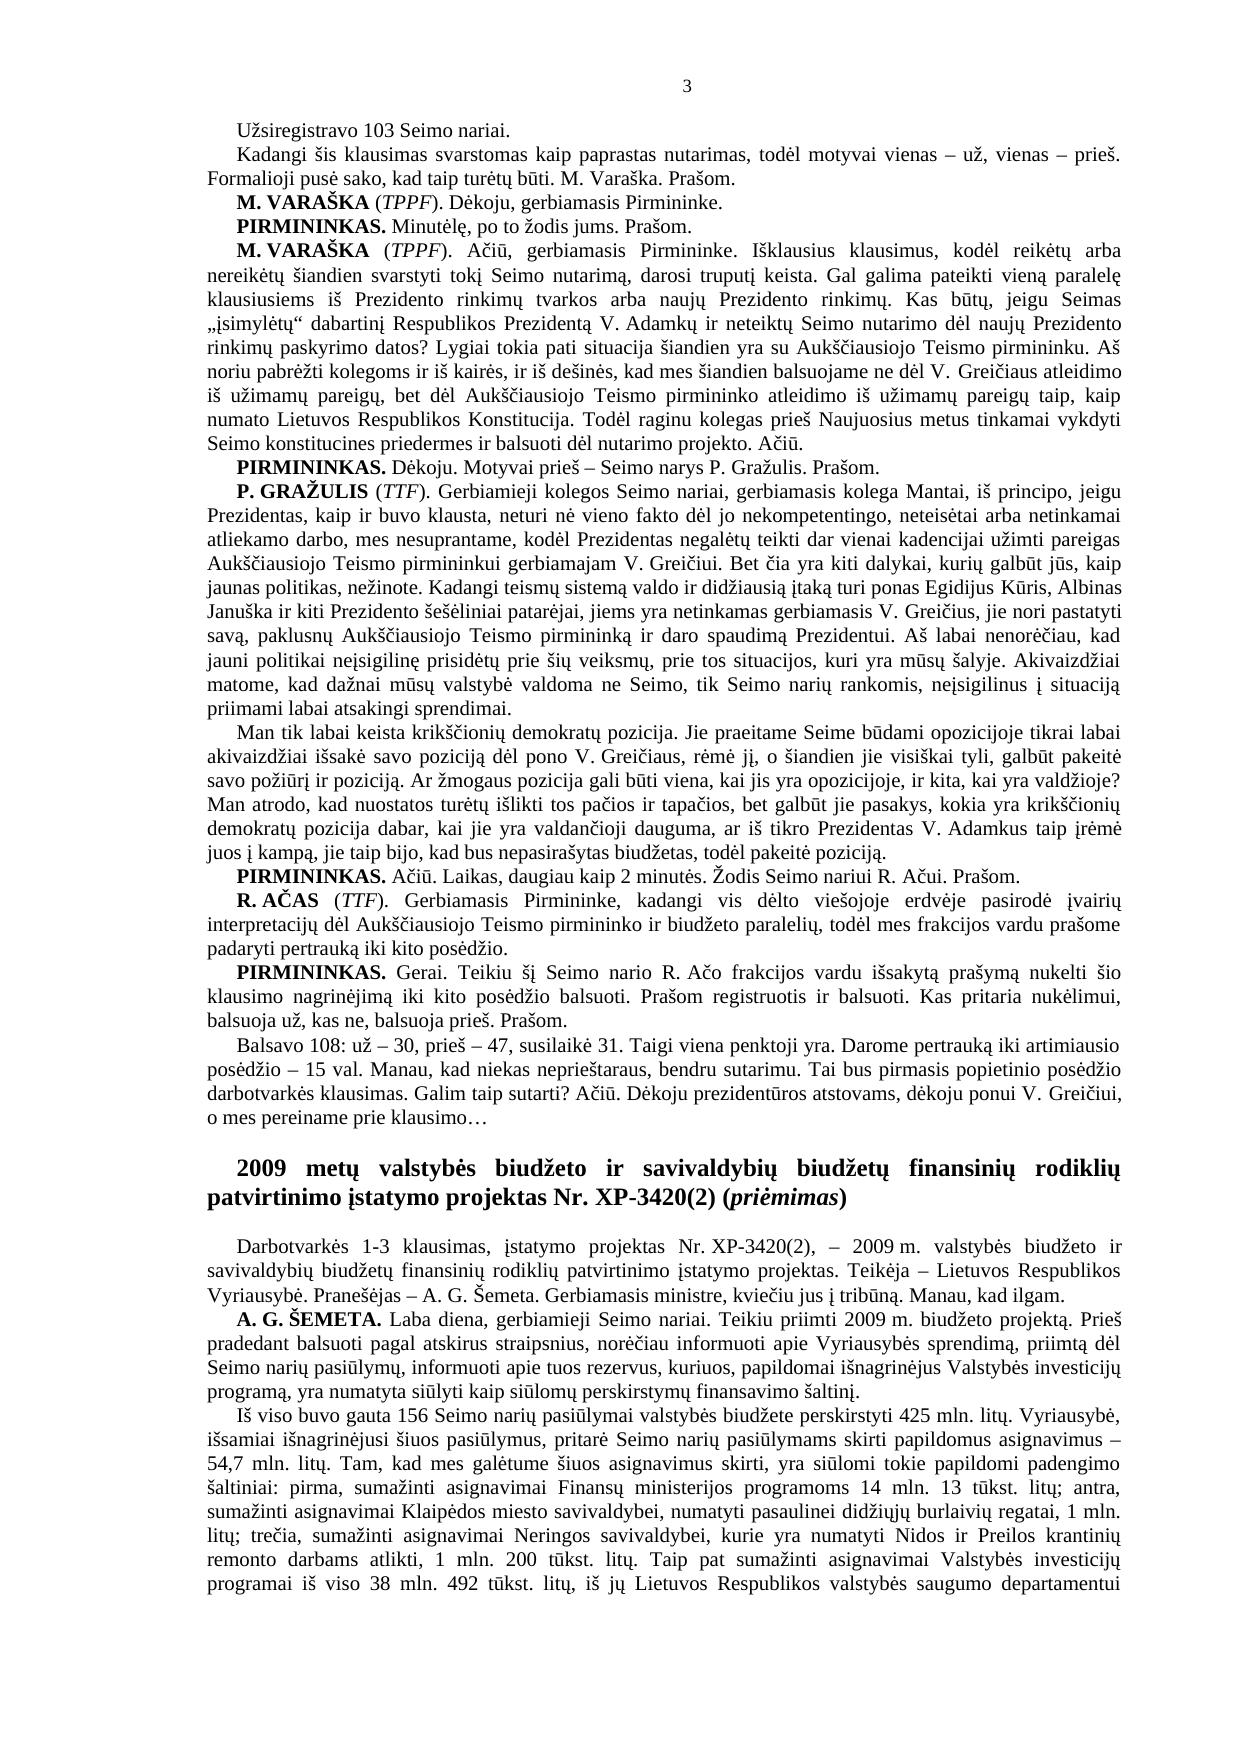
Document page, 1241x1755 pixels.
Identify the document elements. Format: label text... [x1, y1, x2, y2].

text R. AČAS (TTF). Gerbiamasis Pirmininke, kadangi vis dėlto viešojoje erdvėje pasirodė įvairių interpretacijų dėl Aukščiausiojo Teismo pirmininko ir biudžeto paralelių, todėl mes frakcijos vardu prašome padaryti pertrauką iki kito posėdžio. [207, 888, 1122, 960]
text M. VARAŠKA (TPPF). Ačiū, gerbiamasis Pirmininke. Išklausius klausimus, kodėl reikėtų arba nereikėtų šiandien svarstyti tokį Seimo nutarimą, darosi truputį keista. Gal galima pateikti vieną paralelę klausiusiems iš Prezidento rinkimų tvarkos arba naujų Prezidento rinkimų. Kas būtų, jeigu Seimas „įsimylėtų“ dabartinį Respublikos Prezidentą V. Adamkų ir neteiktų Seimo nutarimo dėl naujų Prezidento rinkimų paskyrimo datos? Lygiai tokia pati situacija šiandien yra su Aukščiausiojo Teismo pirmininku. Aš noriu pabrėžti kolegoms ir iš kairės, ir iš dešinės, kad mes šiandien balsuojame ne dėl V. Greičiaus atleidimo iš užimamų pareigų, bet dėl Aukščiausiojo Teismo pirmininko atleidimo iš užimamų pareigų taip, kaip numato Lietuvos Respublikos Konstitucija. Todėl raginu kolegas prieš Naujuosius metus tinkamai vykdyti Seimo konstitucines priedermes ir balsuoti dėl nutarimo projekto. Ačiū. [207, 238, 1122, 455]
text A. G. ŠEMETA. Laba diena, gerbiamieji Seimo nariai. Teikiu priimti 2009 m. biudžeto projektą. Prieš pradedant balsuoti pagal atskirus straipsnius, norėčiau informuoti apie Vyriausybės sprendimą, priimtą dėl Seimo narių pasiūlymų, informuoti apie tuos rezervus, kuriuos, papildomai išnagrinėjus Valstybės investicijų programą, yra numatyta siūlyti kaip siūlomų perskirstymų finansavimo šaltinį. [207, 1307, 1122, 1403]
text Man tik labai keista krikščionių demokratų pozicija. Jie praeitame Seime būdami opozicijoje tikrai labai akivaizdžiai išsakė savo poziciją dėl pono V. Greičiaus, rėmė jį, o šiandien jie visiškai tyli, galbūt pakeitė savo požiūrį ir poziciją. Ar žmogaus pozicija gali būti viena, kai jis yra opozicijoje, ir kita, kai yra valdžioje? Man atrodo, kad nuostatos turėtų išlikti tos pačios ir tapačios, bet galbūt jie pasakys, kokia yra krikščionių demokratų pozicija dabar, kai jie yra valdančioji dauguma, ar iš tikro Prezidentas V. Adamkus taip įrėmė juos į kampą, jie taip bijo, kad bus nepasirašytas biudžetas, todėl pakeitė poziciją. [207, 720, 1122, 864]
text P. GRAŽULIS (TTF). Gerbiamieji kolegos Seimo nariai, gerbiamasis kolega Mantai, iš principo, jeigu Prezidentas, kaip ir buvo klausta, neturi nė vieno fakto dėl jo nekompetentingo, neteisėtai arba netinkamai atliekamo darbo, mes nesuprantame, kodėl Prezidentas negalėtų teikti dar vienai kadencijai užimti pareigas Aukščiausiojo Teismo pirmininkui gerbiamajam V. Greičiui. Bet čia yra kiti dalykai, kurių galbūt jūs, kaip jaunas politikas, nežinote. Kadangi teismų sistemą valdo ir didžiausią įtaką turi ponas Egidijus Kūris, Albinas Januška ir kiti Prezidento šešėliniai patarėjai, jiems yra netinkamas gerbiamasis V. Greičius, jie nori pastatyti savą, paklusnų Aukščiausiojo Teismo pirmininką ir daro spaudimą Prezidentui. Aš labai nenorėčiau, kad jauni politikai neįsigilinę prisidėtų prie šių veiksmų, prie tos situacijos, kuri yra mūsų šalyje. Akivaizdžiai matome, kad dažnai mūsų valstybė valdoma ne Seimo, tik Seimo narių rankomis, neįsigilinus į situaciją priimami labai atsakingi sprendimai. [207, 479, 1122, 720]
text Kadangi šis klausimas svarstomas kaip paprastas nutarimas, todėl motyvai vienas – už, vienas – prieš. Formalioji pusė sako, kad taip turėtų būti. M. Varaška. Prašom. [207, 142, 1122, 190]
text Darbotvarkės 1-3 klausimas, įstatymo projektas Nr. XP-3420(2), – 2009 m. valstybės biudžeto ir savivaldybių biudžetų finansinių rodiklių patvirtinimo įstatymo projektas. Teikėja – Lietuvos Respublikos Vyriausybė. Pranešėjas – A. G. Šemeta. Gerbiamasis ministre, kviečiu jus į tribūną. Manau, kad ilgam. [207, 1234, 1122, 1307]
text 2009 metų valstybės biudžeto ir savivaldybių biudžetų finansinių rodiklių patvirtinimo įstatymo projektas Nr. XP-3420(2) (priėmimas) [207, 1153, 1122, 1210]
text PIRMININKAS. Minutėlę, po to žodis jums. Prašom. [207, 214, 1122, 238]
text Balsavo 108: už – 30, prieš – 47, susilaikė 31. Taigi viena penktoji yra. Darome pertrauką iki artimiausio posėdžio – 15 val. Manau, kad niekas neprieštaraus, bendru sutarimu. Tai bus pirmasis popietinio posėdžio darbotvarkės klausimas. Galim taip sutarti? Ačiū. Dėkoju prezidentūros atstovams, dėkoju ponui V. Greičiui, o mes pereiname prie klausimo… [207, 1032, 1122, 1129]
text PIRMININKAS. Dėkoju. Motyvai prieš – Seimo narys P. Gražulis. Prašom. [207, 455, 1122, 479]
text PIRMININKAS. Ačiū. Laikas, daugiau kaip 2 minutės. Žodis Seimo nariui R. Ačui. Prašom. [207, 864, 1122, 888]
text M. VARAŠKA (TPPF). Dėkoju, gerbiamasis Pirmininke. [207, 190, 1122, 214]
text Užsiregistravo 103 Seimo nariai. [207, 118, 1122, 142]
text PIRMININKAS. Gerai. Teikiu šį Seimo nario R. Ačo frakcijos vardu išsakytą prašymą nukelti šio klausimo nagrinėjimą iki kito posėdžio balsuoti. Prašom registruotis ir balsuoti. Kas pritaria nukėlimui, balsuoja už, kas ne, balsuoja prieš. Prašom. [207, 960, 1122, 1032]
text Iš viso buvo gauta 156 Seimo narių pasiūlymai valstybės biudžete perskirstyti 425 mln. litų. Vyriausybė, išsamiai išnagrinėjusi šiuos pasiūlymus, pritarė Seimo narių pasiūlymams skirti papildomus asignavimus – 54,7 mln. litų. Tam, kad mes galėtume šiuos asignavimus skirti, yra siūlomi tokie papildomi padengimo šaltiniai: pirma, sumažinti asignavimai Finansų ministerijos programoms 14 mln. 13 tūkst. litų; antra, sumažinti asignavimai Klaipėdos miesto savivaldybei, numatyti pasaulinei didžiųjų burlaivių regatai, 1 mln. litų; trečia, sumažinti asignavimai Neringos savivaldybei, kurie yra numatyti Nidos ir Preilos krantinių remonto darbams atlikti, 1 mln. 200 tūkst. litų. Taip pat sumažinti asignavimai Valstybės investicijų programai iš viso 38 mln. 492 tūkst. litų, iš jų Lietuvos Respublikos valstybės saugumo departamentui [207, 1403, 1122, 1595]
